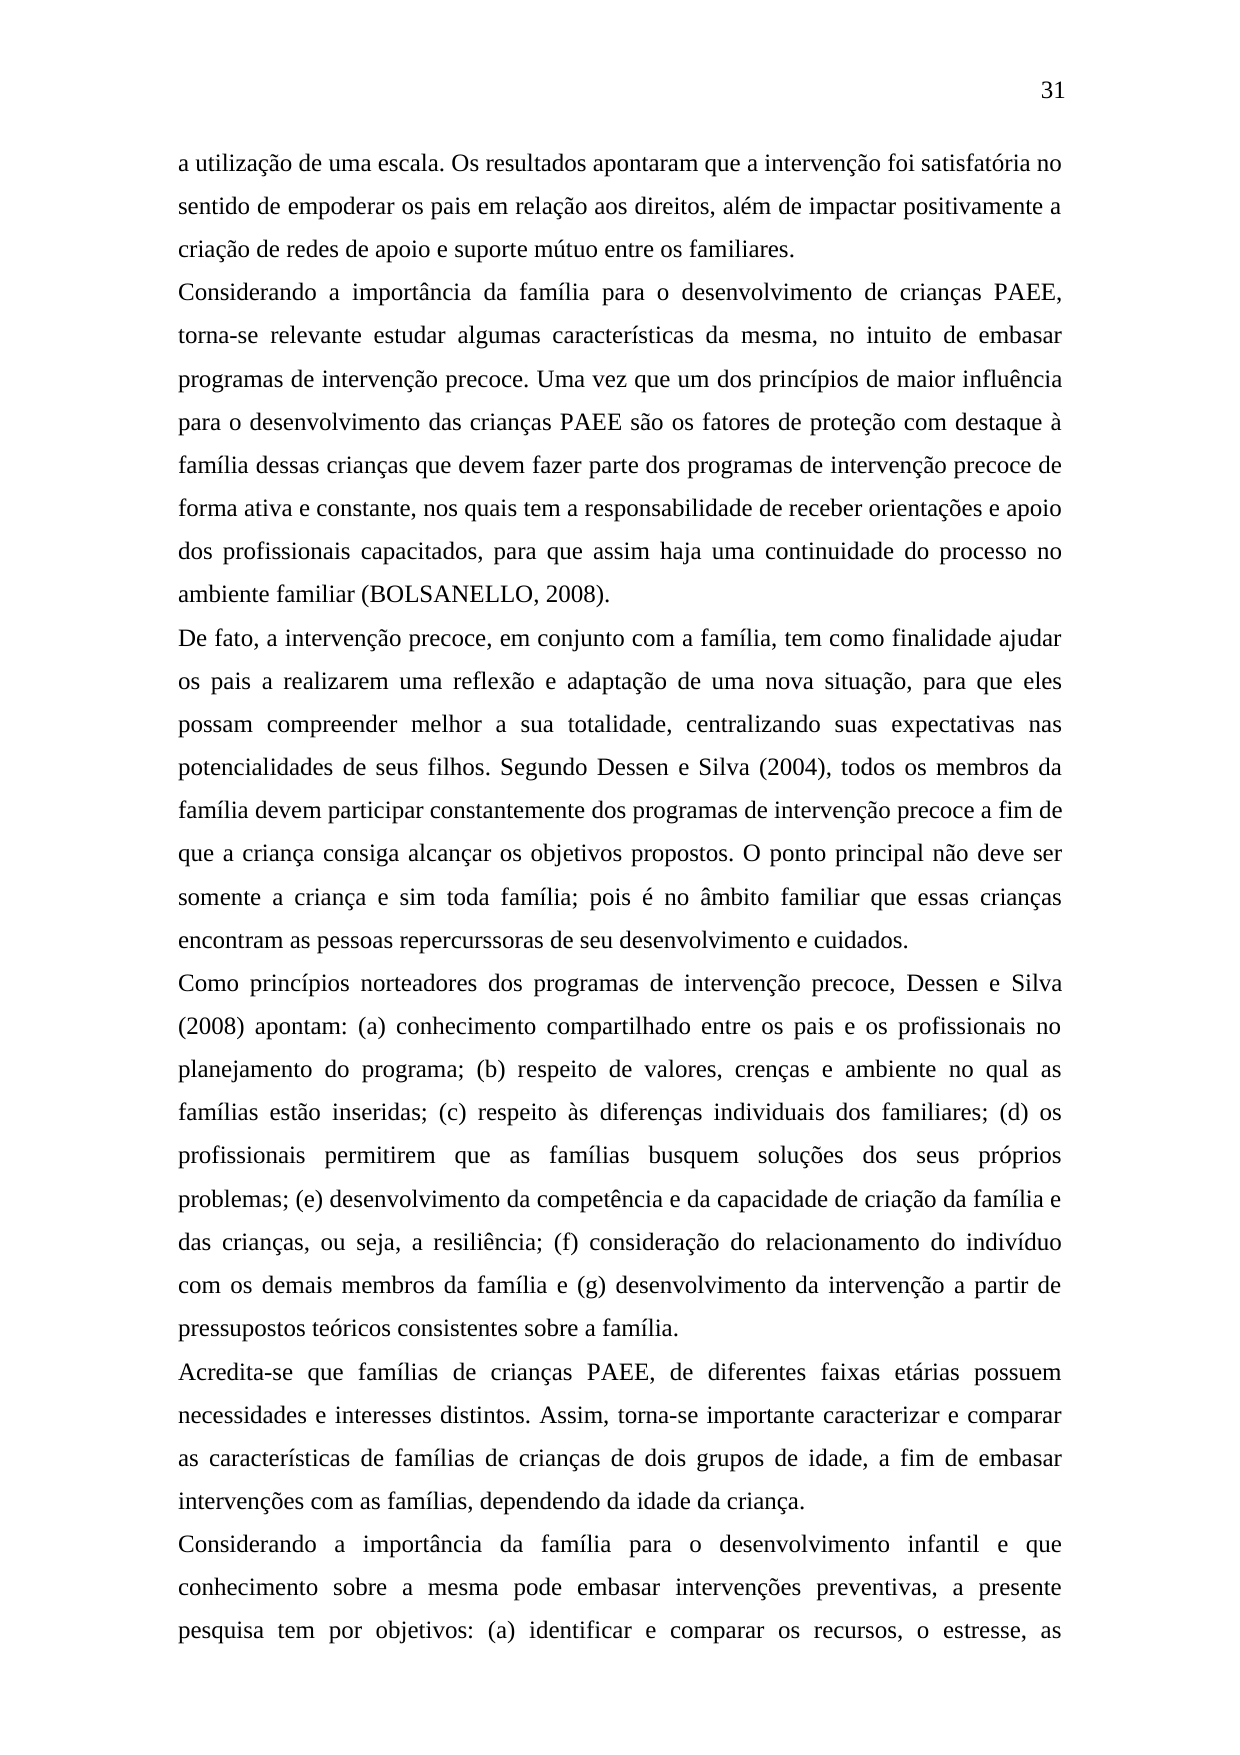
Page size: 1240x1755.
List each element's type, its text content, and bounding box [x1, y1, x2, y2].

text Considerando a importância da família para o desenvolvimento infantil e que conhecimento sobre a mesma pode embasar intervenções preventivas, a presente pesquisa tem por objetivos: (a) identificar e comparar os recursos, o estresse, as [178, 1529, 1063, 1644]
text Como princípios norteadores dos programas de intervenção precoce, Dessen e Silva (2008) apontam: (a) conhecimento compartilhado entre os pais e os profissionais no planejamento do programa; (b) respeito de valores, crenças e ambiente no qual as famílias estão inseridas; (c) respeito às diferenças individuais dos familiares; (d) os profissionais permitirem que as famílias busquem soluções dos seus próprios problemas; (e) desenvolvimento da competência e da capacidade de criação da família e das crianças, ou seja, a resiliência; (f) consideração do relacionamento do indivíduo com os demais membros da família e (g) desenvolvimento da intervenção a partir de pressupostos teóricos consistentes sobre a família. [178, 968, 1063, 1342]
text a utilização de uma escala. Os resultados apontaram que a intervenção foi satisfatória no sentido de empoderar os pais em relação aos direitos, além de impactar positivamente a criação de redes de apoio e suporte mútuo entre os familiares. [178, 148, 1063, 263]
text Considerando a importância da família para o desenvolvimento de crianças PAEE, torna-se relevante estudar algumas características da mesma, no intuito de embasar programas de intervenção precoce. Uma vez que um dos princípios de maior influência para o desenvolvimento das crianças PAEE são os fatores de proteção com destaque à família dessas crianças que devem fazer parte dos programas de intervenção precoce de forma ativa e constante, nos quais tem a responsabilidade de receber orientações e apoio dos profissionais capacitados, para que assim haja uma continuidade do processo no ambiente familiar (BOLSANELLO, 2008). [178, 277, 1063, 608]
text Acredita-se que famílias de crianças PAEE, de diferentes faixas etárias possuem necessidades e interesses distintos. Assim, torna-se importante caracterizar e comparar as características de famílias de crianças de dois grupos de idade, a fim de embasar intervenções com as famílias, dependendo da idade da criança. [178, 1357, 1063, 1515]
text De fato, a intervenção precoce, em conjunto com a família, tem como finalidade ajudar os pais a realizarem uma reflexão e adaptação de uma nova situação, para que eles possam compreender melhor a sua totalidade, centralizando suas expectativas nas potencialidades de seus filhos. Segundo Dessen e Silva (2004), todos os membros da família devem participar constantemente dos programas de intervenção precoce a fim de que a criança consiga alcançar os objetivos propostos. O ponto principal não deve ser somente a criança e sim toda família; pois é no âmbito familiar que essas crianças encontram as pessoas repercurssoras de seu desenvolvimento e cuidados. [178, 623, 1063, 953]
